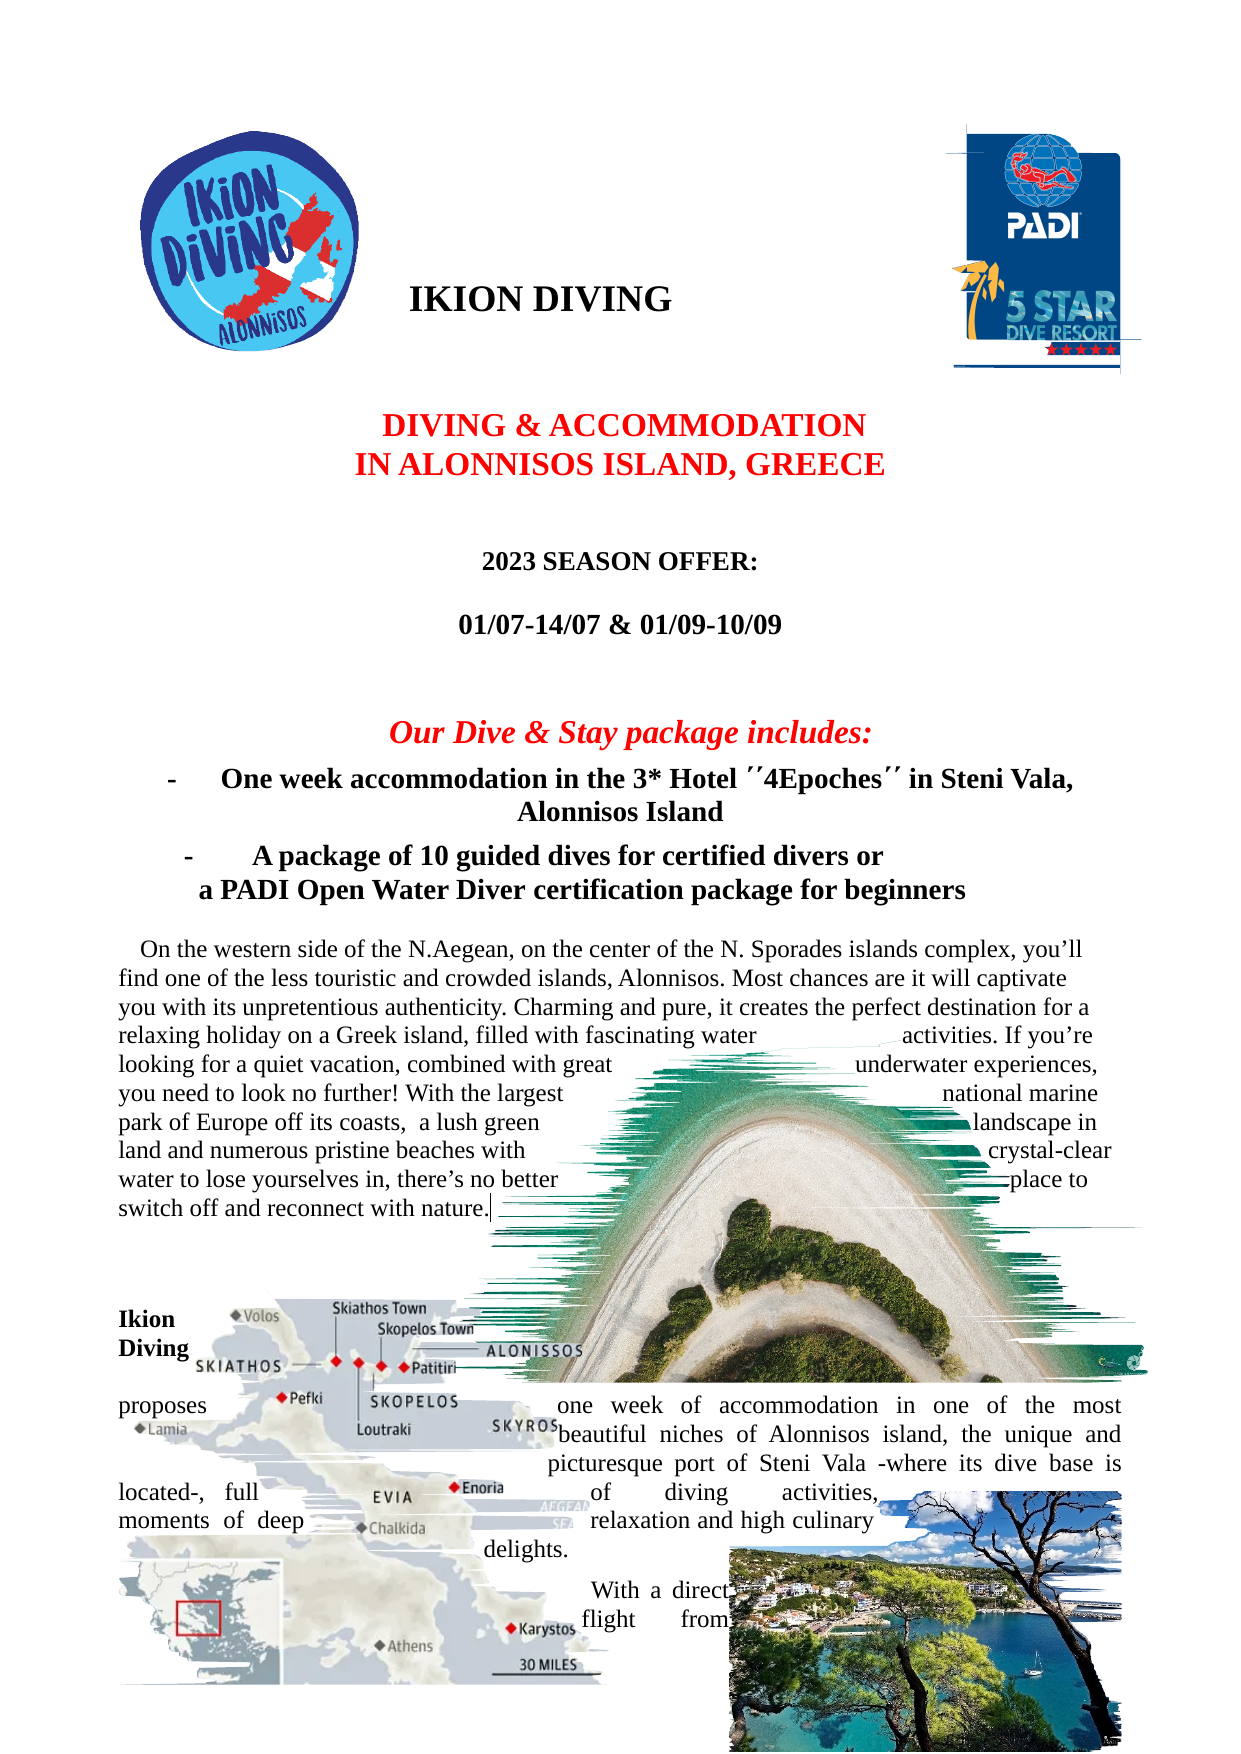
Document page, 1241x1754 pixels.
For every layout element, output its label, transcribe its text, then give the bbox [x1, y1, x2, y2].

text 01/07-14/07 & 01/09-10/09 [118, 607, 1122, 640]
text Ikion Diving proposes one week of accommodation in one of the most beautiful niches of Alonnisos island, the unique and picturesque port of Steni Vala -where its dive base is located-, full of diving activities, moments of deep relaxation and high culinary delights. [118, 1276, 576, 1563]
text With a direct flight from [480, 1576, 736, 1633]
text - A package of 10 guided dives for certified divers or [140, 838, 1125, 872]
text IN ALONNISOS ISLAND, GREECE [118, 444, 1122, 482]
text Ikion Diving proposes one week of accommodation in one of the most beautiful niches of Alonnisos island, the unique and picturesque port of Steni Vala -where its dive base is located-, full of diving activities, moments of deep relaxation and high culinary delights. [259, 1369, 1122, 1563]
text DIVING & ACCOMMODATION [118, 406, 1122, 444]
text a PADI Open Water Diver certification package for beginners [140, 872, 1125, 906]
subtitle - One week accommodation in the 3* Hotel ΄΄4Epoches΄΄ in Steni Vala, Alonnisos Island [118, 761, 1122, 828]
text [118, 276, 171, 319]
text On the western side of the N.Aegean, on the center of the N. Sporades islands complex, you’ll find one of the less touristic and crowded islands, Alonnisos. Most chances are it will captivate you with its unpretentious authenticity. Charming and pure, it creates the perfect destination for a relaxing holiday on a Greek island, filled with fascinating water activities. If you’re looking for a quiet vacation, combined with great underwater experiences, you need to look no further! With the largest national marine park of Europe off its coasts, a lush green landscape in land and numerous pristine beaches with crystal-clear water to lose yourselves in, there’s no better place to switch off and reconnect with nature. [118, 934, 1122, 1222]
text 2023 SEASON OFFER: [118, 544, 1122, 576]
text Our Dive & Stay package includes: [140, 712, 1125, 751]
text IKION DIVING [334, 276, 967, 319]
